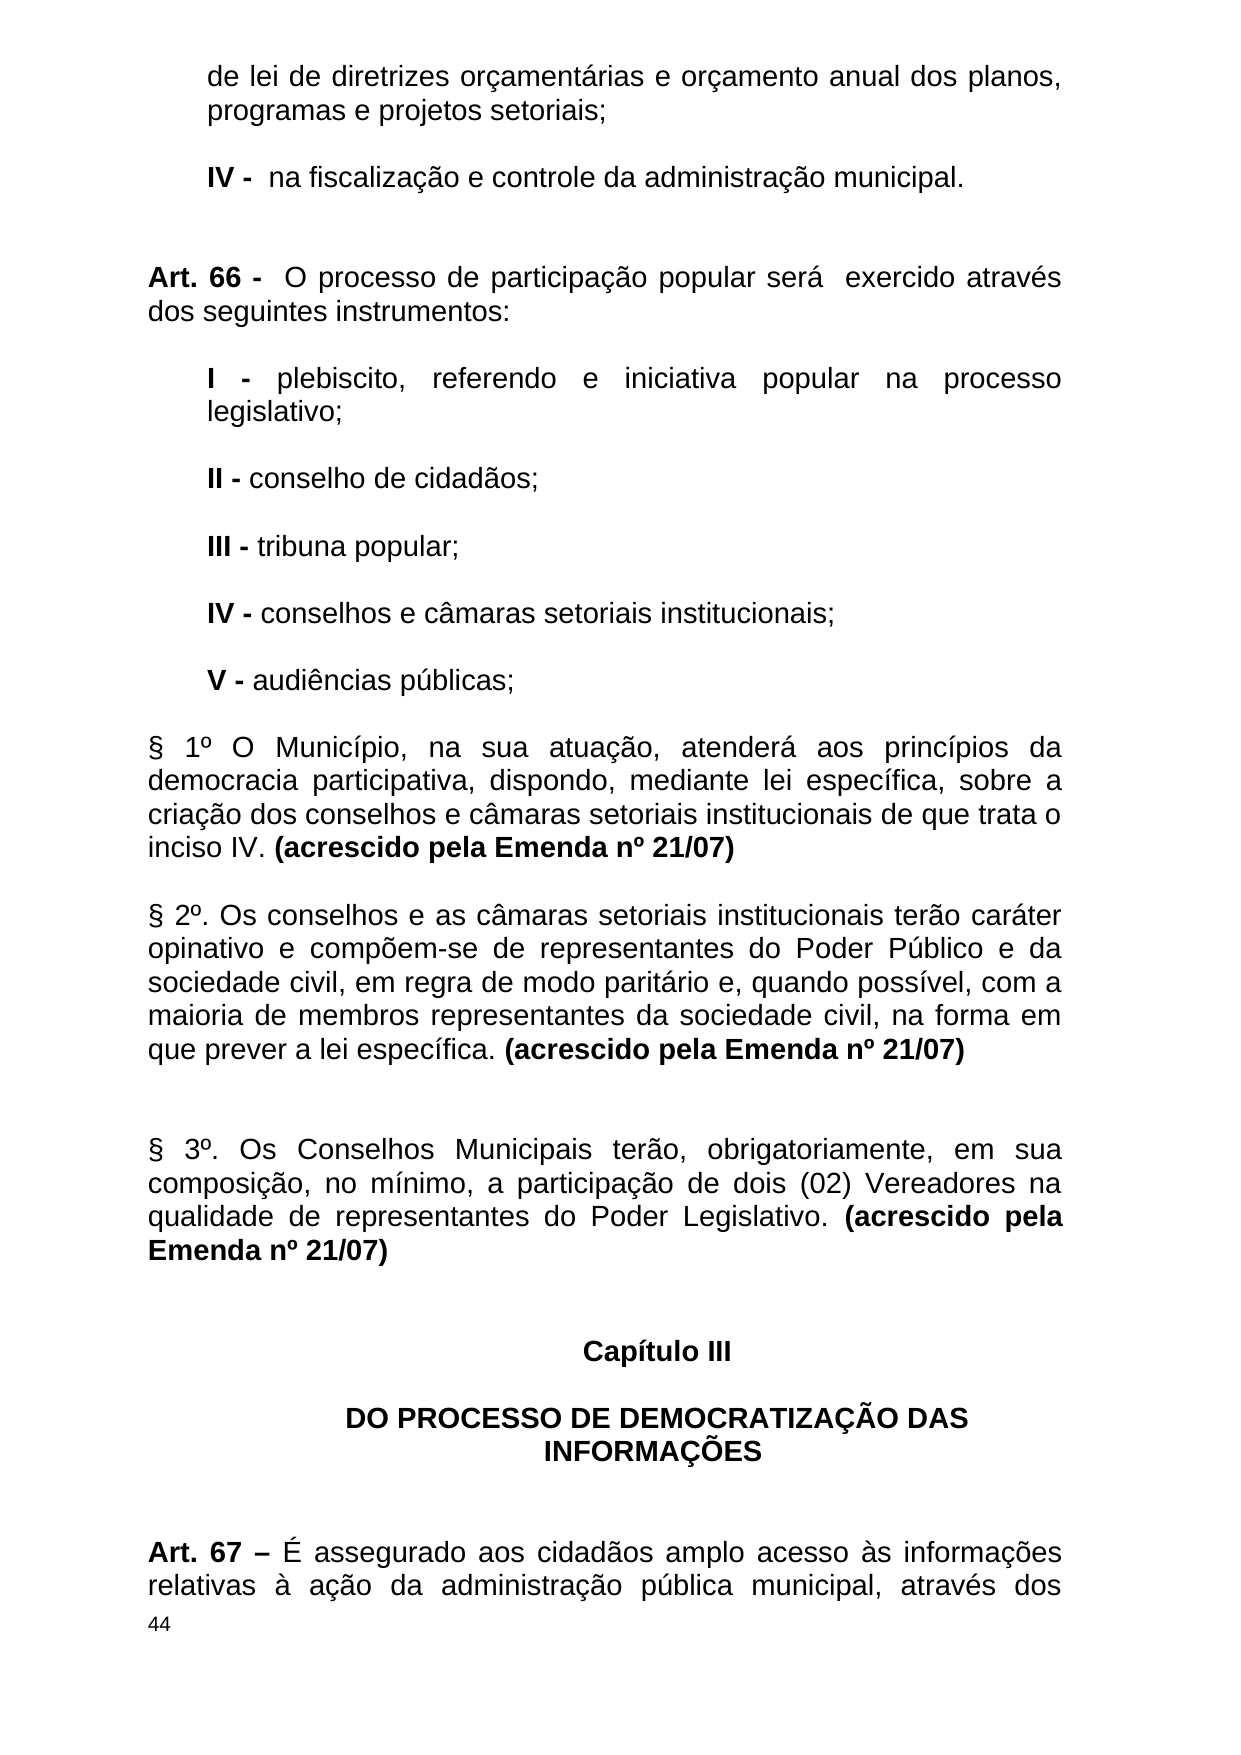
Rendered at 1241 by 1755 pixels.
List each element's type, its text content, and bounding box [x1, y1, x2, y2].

text II - conselho de cidadãos; [207, 462, 1063, 495]
text Capítulo III [251, 1334, 1063, 1367]
text § 1º O Município, na sua atuação, atenderá aos princípios da democracia participativa, dispondo, mediante lei específica, sobre a criação dos conselhos e câmaras setoriais institucionais de que trata o inciso IV. (acrescido pela Emenda nº 21/07) [148, 730, 1063, 864]
text Art. 67 – É assegurado aos cidadãos amplo acesso às informações relativas à ação da administração pública municipal, através dos [148, 1535, 1063, 1602]
text § 3º. Os Conselhos Municipais terão, obrigatoriamente, em sua composição, no mínimo, a participação de dois (02) Vereadores na qualidade de representantes do Poder Legislativo. (acrescido pela Emenda nº 21/07) [148, 1099, 1063, 1267]
text § 2º. Os conselhos e as câmaras setoriais institucionais terão caráter opinativo e compõem-se de representantes do Poder Público e da sociedade civil, em regra de modo paritário e, quando possível, com a maioria de membros representantes da sociedade civil, na forma em que prever a lei específica. (acrescido pela Emenda nº 21/07) [148, 864, 1063, 1065]
text IV - conselhos e câmaras setoriais institucionais; [207, 596, 1063, 629]
text V - audiências públicas; [207, 663, 1063, 696]
text de lei de diretrizes orçamentárias e orçamento anual dos planos, programas e projetos setoriais; [207, 59, 1063, 126]
text I - plebiscito, referendo e iniciativa popular na processo legislativo; [207, 361, 1063, 428]
text DO PROCESSO DE DEMOCRATIZAÇÃO DAS INFORMAÇÕES [251, 1401, 1063, 1468]
text III - tribuna popular; [207, 529, 1063, 562]
text IV - na fiscalização e controle da administração municipal. [207, 160, 1063, 193]
text Art. 66 - O processo de participação popular será exercido através dos seguintes instrumentos: [148, 260, 1063, 327]
